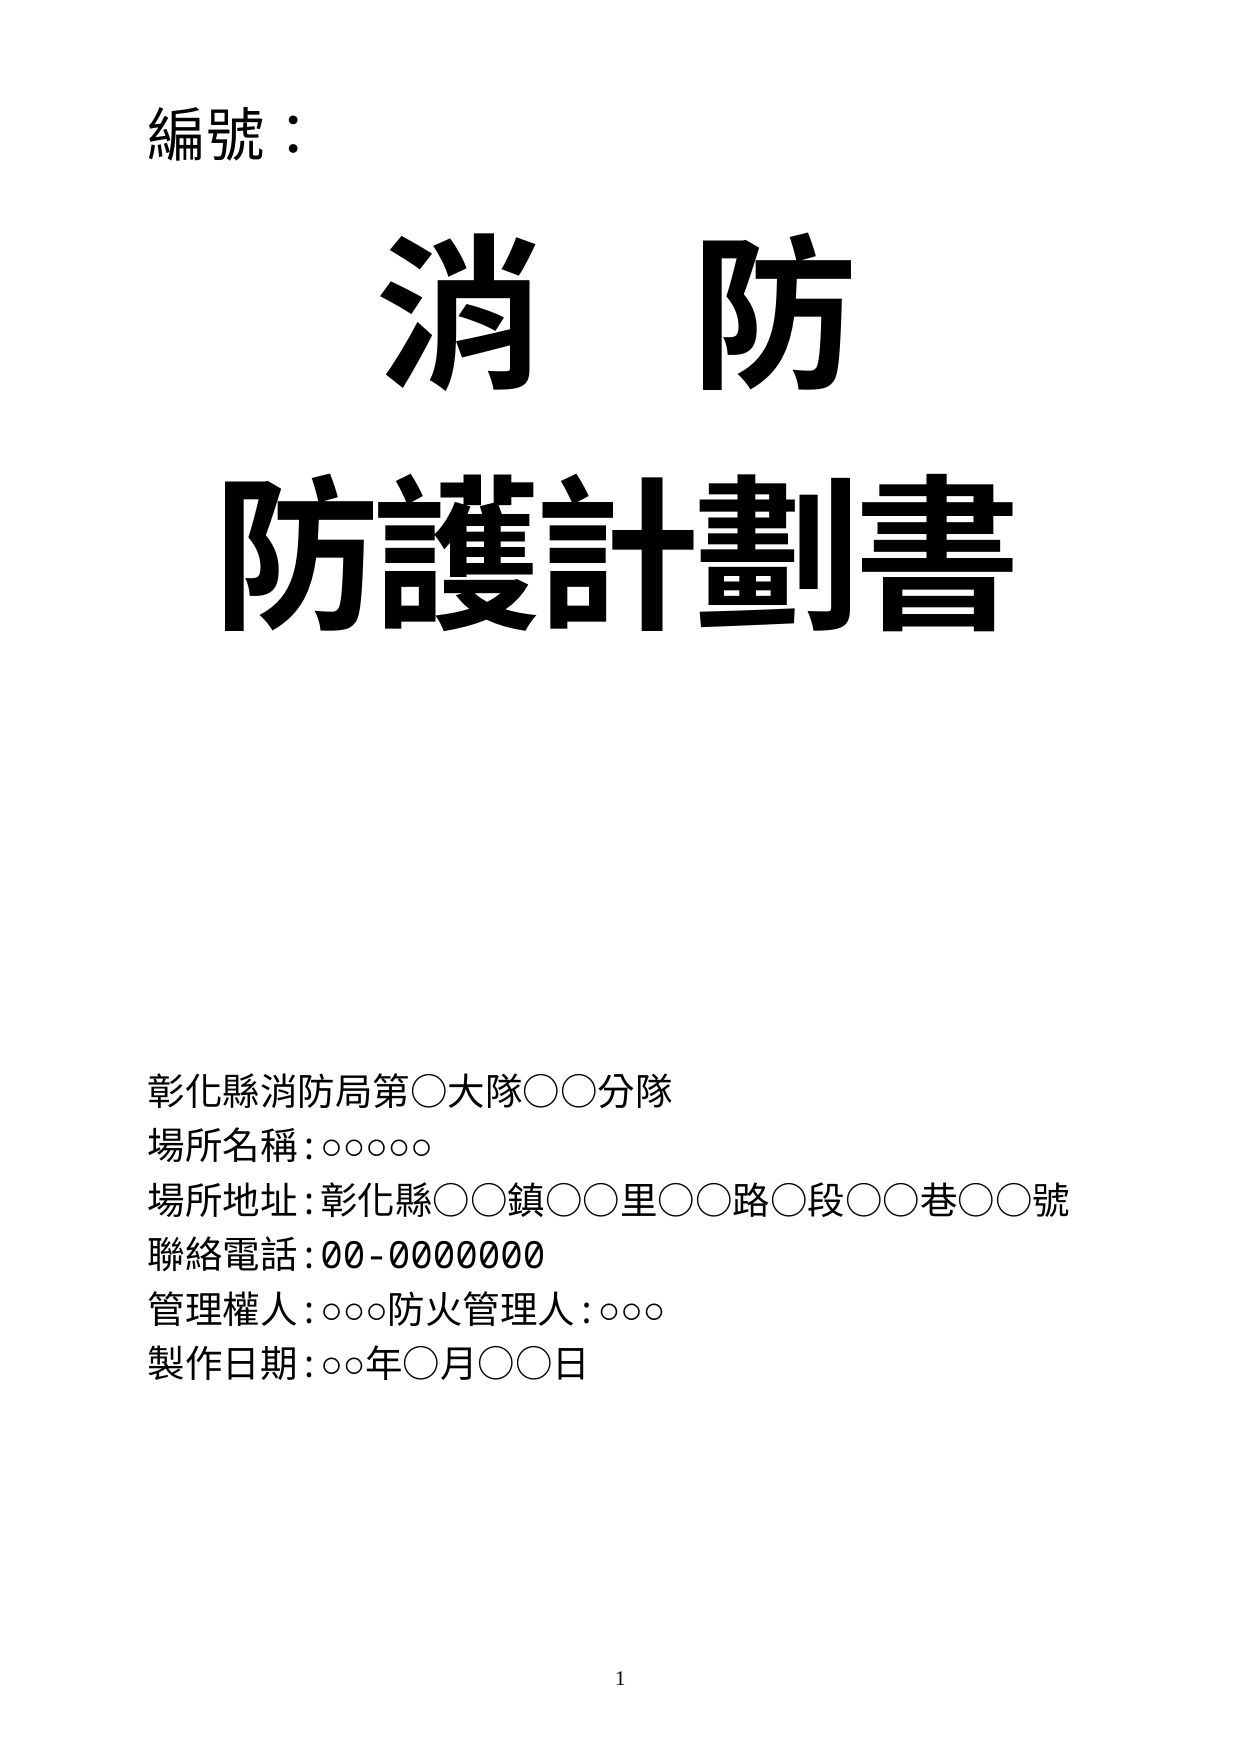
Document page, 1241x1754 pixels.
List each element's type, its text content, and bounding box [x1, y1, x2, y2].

text 製作日期:○○年○月○○日 [148, 1334, 1092, 1388]
text 聯絡電話:00-0000000 [148, 1225, 1092, 1279]
text 場所地址:彰化縣○○鎮○○里○○路○段○○巷○○號 [148, 1171, 1092, 1225]
text 彰化縣消防局第○大隊○○分隊 [148, 1062, 1092, 1116]
text 管理權人:○○○防火管理人:○○○ [148, 1279, 1092, 1334]
text 編號： [148, 89, 1092, 173]
text 消 防 [148, 173, 1092, 423]
text 場所名稱:○○○○○ [148, 1116, 1092, 1171]
text 防護計劃書 [148, 423, 1092, 664]
